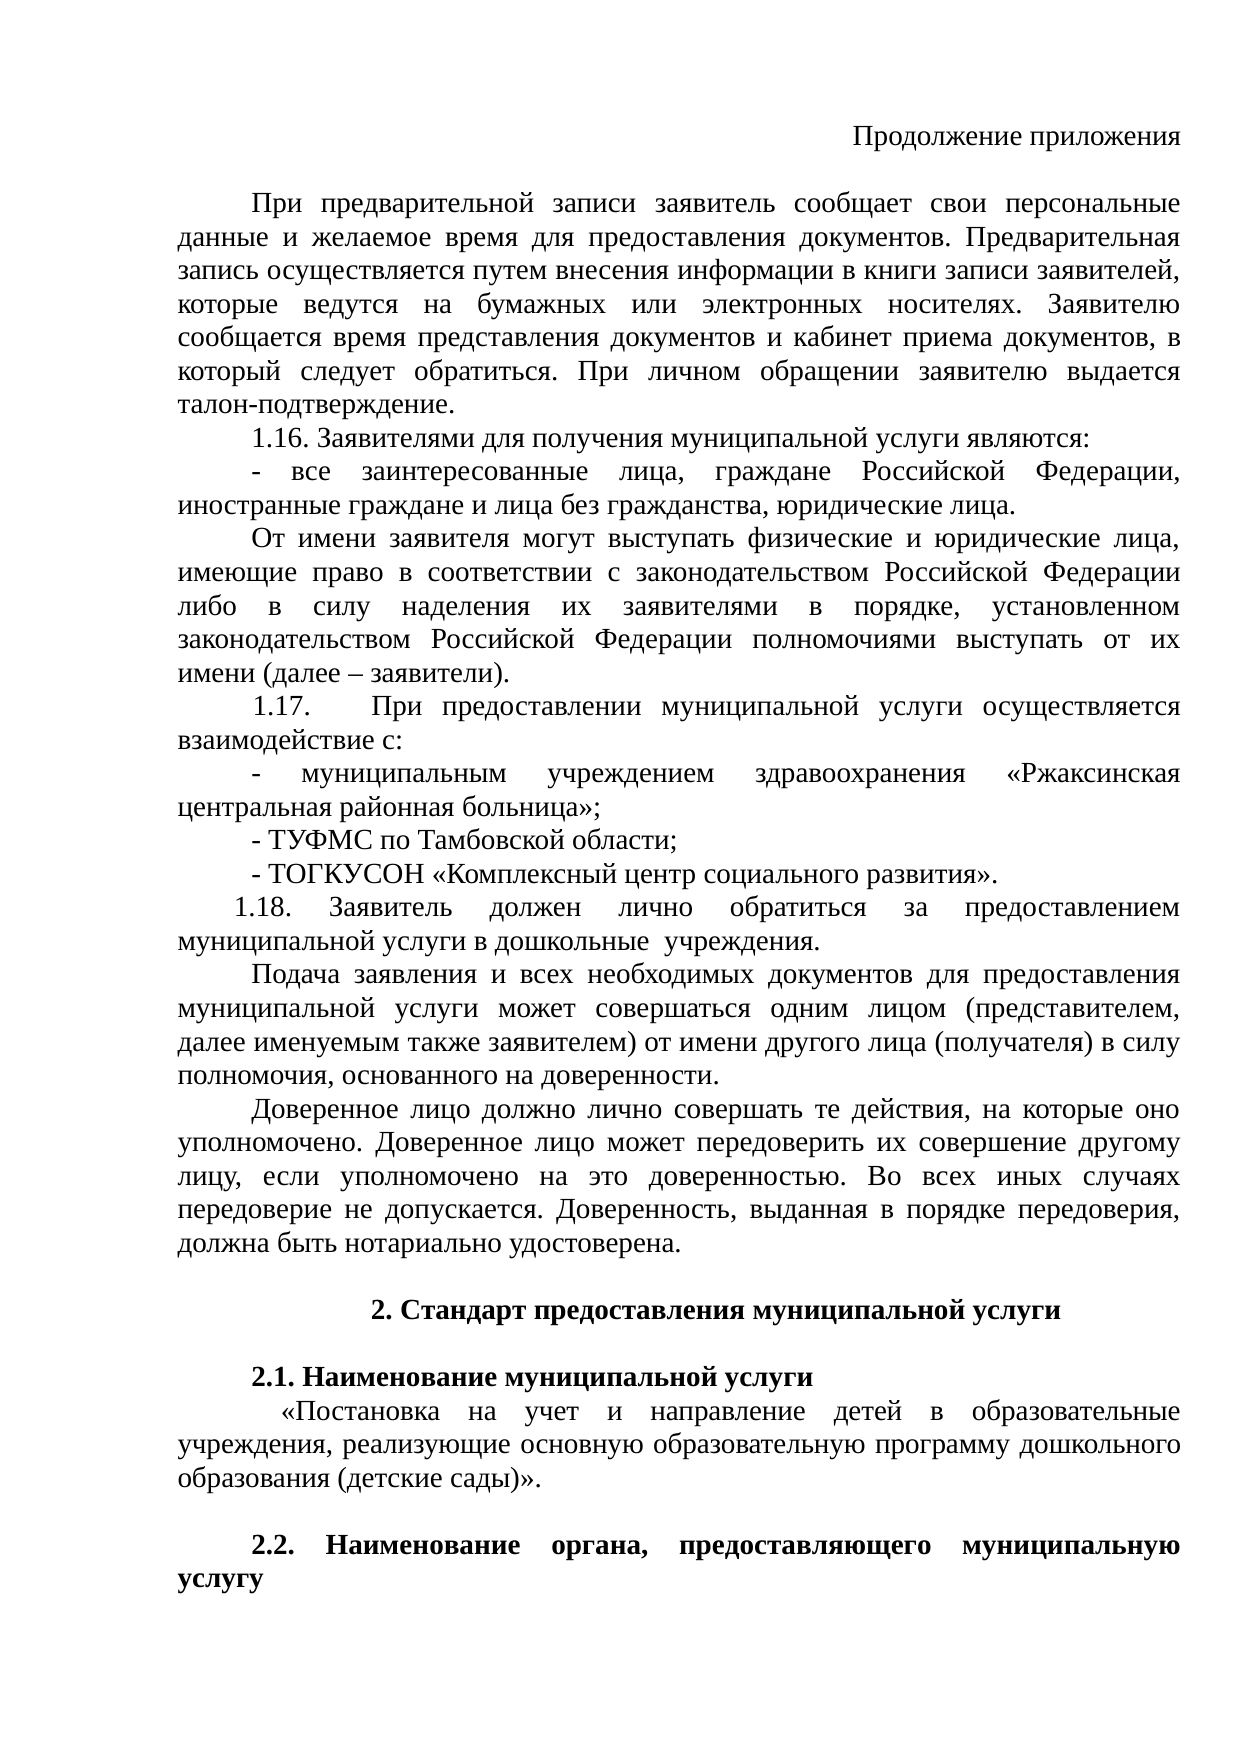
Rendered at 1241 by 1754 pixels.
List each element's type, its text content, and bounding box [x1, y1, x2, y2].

text 2.2. Наименование органа, предоставляющего муниципальную услугу [177, 1527, 1181, 1594]
text Доверенное лицо должно лично совершать те действия, на которые оно уполномочено. Доверенное лицо может передоверить их совершение другому лицу, если уполномочено на это доверенностью. Во всех иных случаях передоверие не допускается. Доверенность, выданная в порядке передоверия, должна быть нотариально удостоверена. [177, 1091, 1181, 1258]
text - ТОГКУСОН «Комплексный центр социального развития». [177, 856, 1181, 889]
text 1.16. Заявителями для получения муниципальной услуги являются: [177, 420, 1181, 453]
text - муниципальным учреждением здравоохранения «Ржаксинская центральная районная больница»; [177, 755, 1181, 822]
text - все заинтересованные лица, граждане Российской Федерации, иностранные граждане и лица без гражданства, юридические лица. [177, 453, 1181, 521]
text «Постановка на учет и направление детей в образовательные учреждения, реализующие основную образовательную программу дошкольного образования (детские сады)». [177, 1393, 1181, 1493]
text От имени заявителя могут выступать физические и юридические лица, имеющие право в соответствии с законодательством Российской Федерации либо в силу наделения их заявителями в порядке, установленном законодательством Российской Федерации полномочиями выступать от их имени (далее – заявители). [177, 521, 1181, 688]
text - ТУФМС по Тамбовской области; [177, 822, 1181, 856]
text Продолжение приложения [177, 118, 1181, 152]
list При предоставлении муниципальной услуги осуществляется взаимодействие с: [177, 688, 1181, 755]
text 1.18. Заявитель должен лично обратиться за предоставлением муниципальной услуги в дошкольные учреждения. [177, 889, 1181, 957]
text Подача заявления и всех необходимых документов для предоставления муниципальной услуги может совершаться одним лицом (представителем, далее именуемым также заявителем) от имени другого лица (получателя) в силу полномочия, основанного на доверенности. [177, 957, 1181, 1091]
text 2. Стандарт предоставления муниципальной услуги [177, 1292, 1181, 1326]
text 2.1. Наименование муниципальной услуги [177, 1359, 1181, 1393]
text При предварительной записи заявитель сообщает свои персональные данные и желаемое время для предоставления документов. Предварительная запись осуществляется путем внесения информации в книги записи заявителей, которые ведутся на бумажных или электронных носителях. Заявителю сообщается время представления документов и кабинет приема документов, в который следует обратиться. При личном обращении заявителю выдается талон-подтверждение. [177, 185, 1181, 420]
